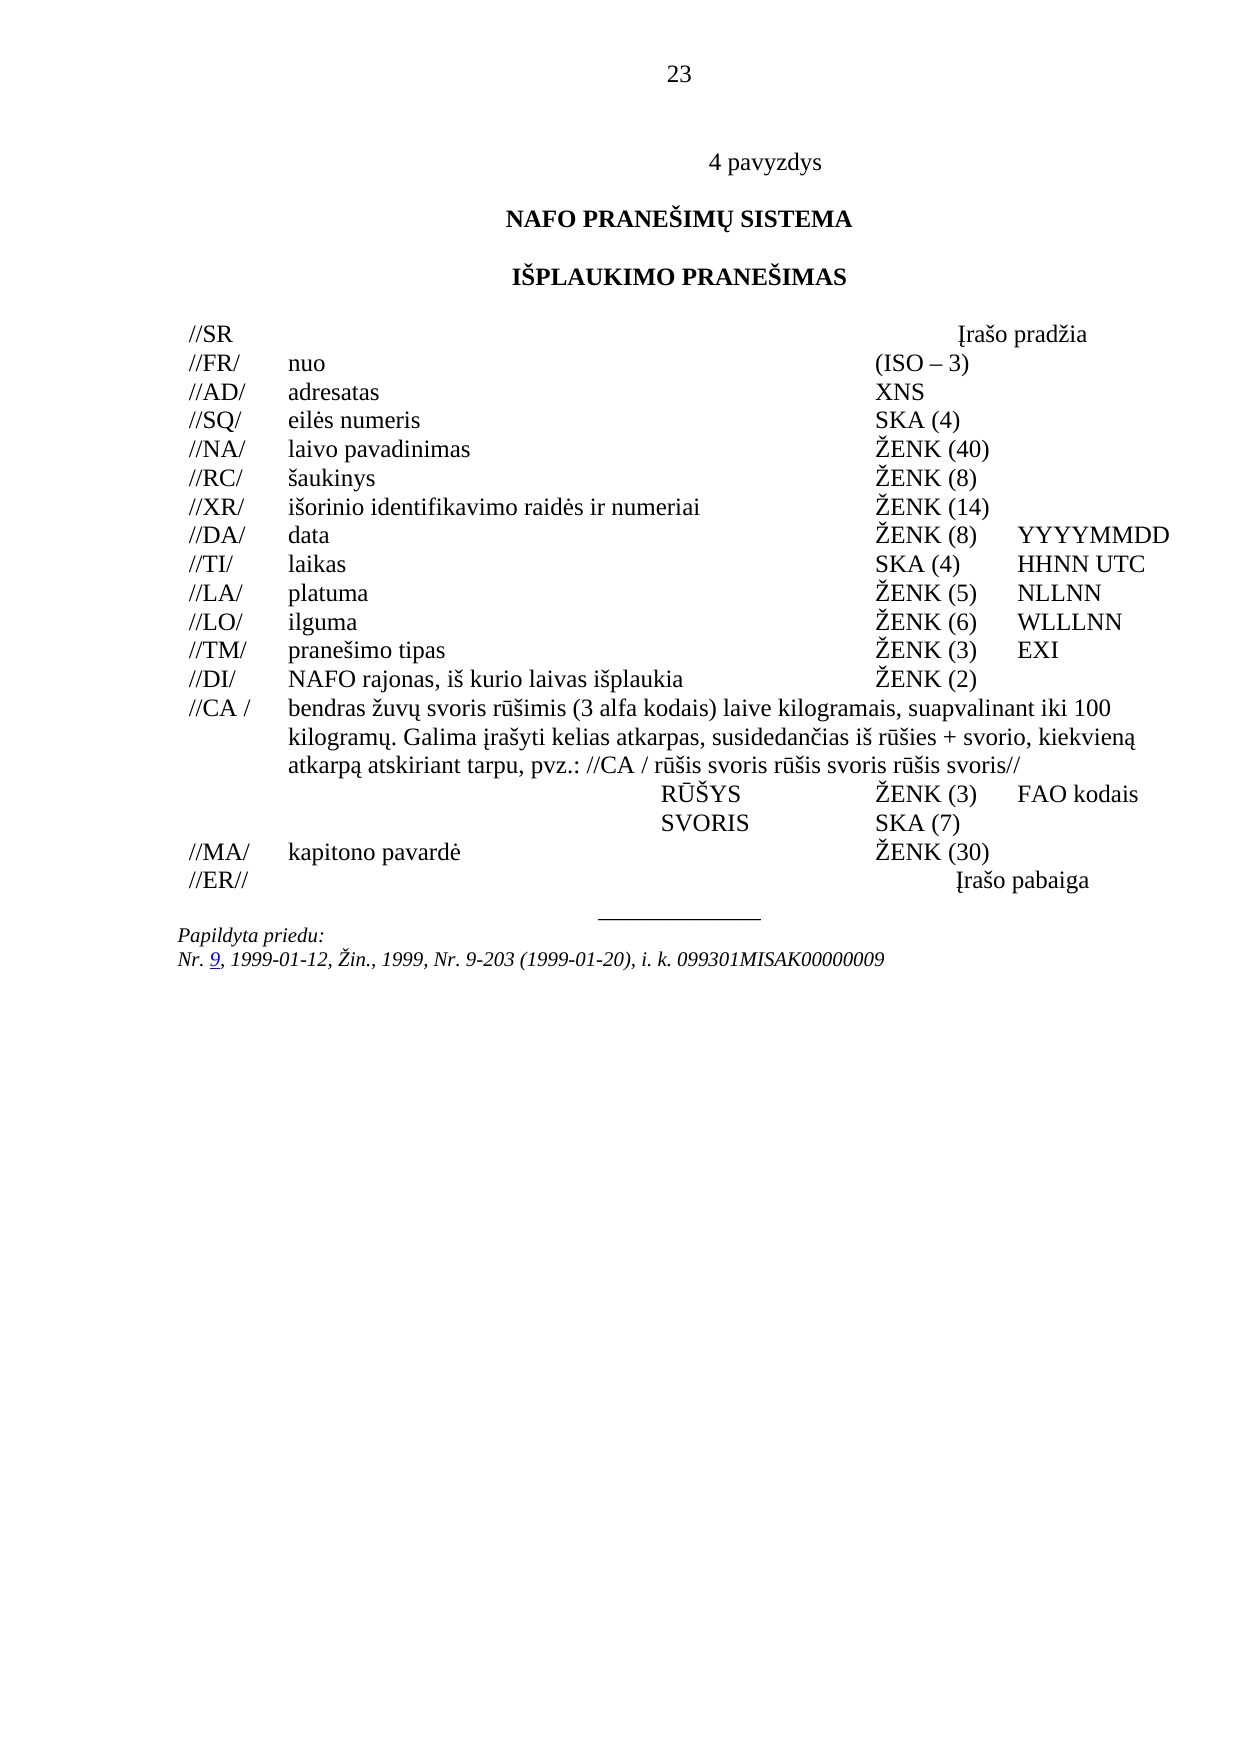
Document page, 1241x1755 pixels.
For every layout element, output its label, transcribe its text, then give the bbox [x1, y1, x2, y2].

table_cell //MA/ [177, 837, 277, 866]
table_cell //FR/ [177, 348, 277, 377]
table_header Įrašo pradžia [864, 319, 1181, 348]
table_cell [1006, 377, 1181, 406]
table_cell //SQ/ [177, 406, 277, 434]
table_cell SVORIS [649, 808, 864, 837]
table_cell Įrašo pabaiga [864, 866, 1181, 894]
table_cell eilės numeris [277, 406, 864, 434]
table_cell išorinio identifikavimo raidės ir numeriai [277, 492, 864, 521]
table_cell NLLNN [1006, 578, 1181, 607]
table_cell RŪŠYS [649, 779, 864, 808]
table_cell ŽENK (5) [864, 578, 1006, 607]
table_cell //DA/ [177, 521, 277, 549]
table_cell bendras žuvų svoris rūšimis (3 alfa kodais) laive kilogramais, suapvalinant iki 100 kilogramų. Galima įrašyti kelias atkarpas, susidedančias iš rūšies + svorio, kiekvieną atkarpą atskiriant tarpu, pvz.: //CA / rūšis svoris rūšis svoris rūšis svoris// [277, 693, 1181, 779]
table_cell [1006, 434, 1181, 463]
table_cell platuma [277, 578, 864, 607]
table_cell HHNN UTC [1006, 549, 1181, 578]
table_cell ŽENK (2) [864, 664, 1006, 693]
table_cell ŽENK (3) [864, 636, 1006, 664]
text IŠPLAUKIMO PRANEŠIMAS [177, 262, 1181, 291]
table_cell SKA (4) [864, 549, 1006, 578]
table_header [277, 319, 864, 348]
table_cell [177, 779, 277, 808]
text _____________ [177, 894, 1181, 923]
table_cell ŽENK (3) [864, 779, 1006, 808]
table_header //SR [177, 319, 277, 348]
table_cell SKA (4) [864, 406, 1006, 434]
table_cell ŽENK (40) [864, 434, 1006, 463]
table_cell [649, 866, 864, 894]
table_cell YYYYMMDD [1006, 521, 1181, 549]
table_cell //TI/ [177, 549, 277, 578]
table_cell [277, 779, 649, 808]
table_cell [1006, 406, 1181, 434]
table_cell ŽENK (14) [864, 492, 1006, 521]
table_cell //XR/ [177, 492, 277, 521]
table_cell laivo pavadinimas [277, 434, 864, 463]
table_cell //TM/ [177, 636, 277, 664]
table_cell [277, 866, 649, 894]
table_cell pranešimo tipas [277, 636, 864, 664]
table_cell nuo [277, 348, 864, 377]
table_cell XNS [864, 377, 1006, 406]
table_cell //NA/ [177, 434, 277, 463]
table_cell //LO/ [177, 607, 277, 636]
table_cell //ER// [177, 866, 277, 894]
text NAFO PRANEŠIMŲ SISTEMA [177, 204, 1181, 233]
table_cell [1006, 492, 1181, 521]
table_cell EXI [1006, 636, 1181, 664]
table_cell NAFO rajonas, iš kurio laivas išplaukia [277, 664, 864, 693]
table_cell FAO kodais [1006, 779, 1181, 808]
table_cell //LA/ [177, 578, 277, 607]
text Nr. 9, 1999-01-12, Žin., 1999, Nr. 9-203 (1999-01-20), i. k. 099301MISAK00000009 [177, 947, 1181, 971]
table_cell ŽENK (30) [864, 837, 1006, 866]
table_cell [277, 808, 649, 837]
table_cell ilguma [277, 607, 864, 636]
table_cell //CA / [177, 693, 277, 779]
table_cell data [277, 521, 864, 549]
table_cell WLLLNN [1006, 607, 1181, 636]
table_cell [1006, 808, 1181, 837]
text 4 pavyzdys [177, 147, 1181, 176]
table_cell ŽENK (8) [864, 521, 1006, 549]
table_cell ŽENK (8) [864, 463, 1006, 492]
text Papildyta priedu: [177, 923, 1181, 947]
table_cell [1006, 837, 1181, 866]
table_cell laikas [277, 549, 864, 578]
table_cell //RC/ [177, 463, 277, 492]
table_cell SKA (7) [864, 808, 1006, 837]
table_cell [177, 808, 277, 837]
table_cell //AD/ [177, 377, 277, 406]
table_cell [1006, 664, 1181, 693]
table_cell [649, 837, 864, 866]
table_cell adresatas [277, 377, 864, 406]
table_cell //DI/ [177, 664, 277, 693]
table_cell (ISO – 3) [864, 348, 1006, 377]
table_cell [1006, 348, 1181, 377]
table_cell [1006, 463, 1181, 492]
table_cell šaukinys [277, 463, 864, 492]
table_cell ŽENK (6) [864, 607, 1006, 636]
table_cell kapitono pavardė [277, 837, 649, 866]
